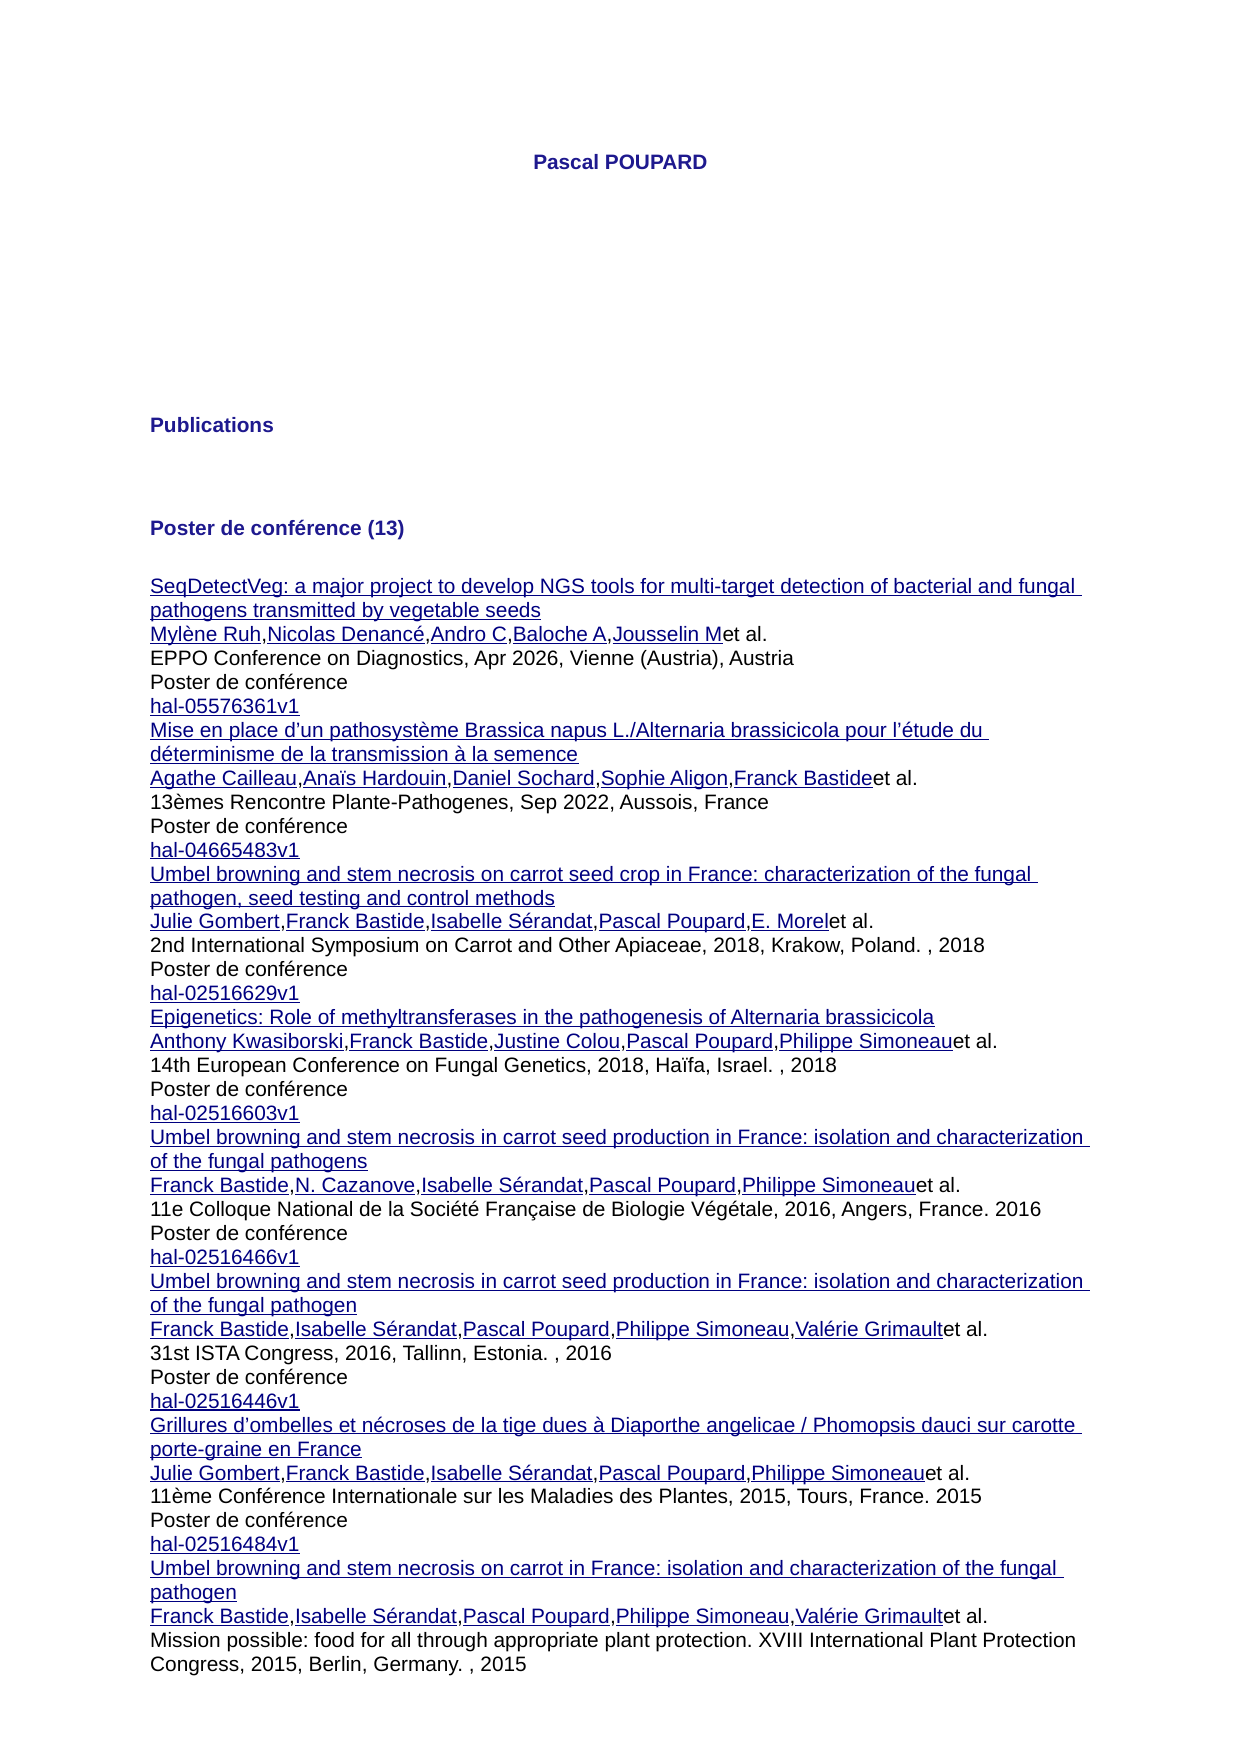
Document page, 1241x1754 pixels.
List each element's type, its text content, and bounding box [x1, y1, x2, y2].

table_cell Grillures d’ombelles et nécroses de la tige dues à Diaporthe angelicae / Phomopsis dauci sur carotte porte-graine en France Julie Gombert,Franck Bastide,Isabelle Sérandat,Pascal Poupard,Philippe Simoneauet al. 11ème Conférence Internationale sur les Maladies des Plantes, 2015, Tours, France. 2015 Poster de conférence hal-02516484v1 [150, 1413, 1090, 1556]
table_cell Mise en place d’un pathosystème Brassica napus L./Alternaria brassicicola pour l’étude du déterminisme de la transmission à la semence Agathe Cailleau,Anaïs Hardouin,Daniel Sochard,Sophie Aligon,Franck Bastideet al. 13èmes Rencontre Plante-Pathogenes, Sep 2022, Aussois, France Poster de conférence hal-04665483v1 [150, 718, 1090, 861]
table_header SeqDetectVeg: a major project to develop NGS tools for multi-target detection of bacterial and fungal pathogens transmitted by vegetable seeds Mylène Ruh,Nicolas Denancé,Andro C,Baloche A,Jousselin Met al. EPPO Conference on Diagnostics, Apr 2026, Vienne (Austria), Austria Poster de conférence hal-05576361v1 [150, 574, 1090, 718]
table_cell Umbel browning and stem necrosis in carrot seed production in France: isolation and characterization [150, 1269, 1090, 1290]
table_cell of the fungal pathogens Franck Bastide,N. Cazanove,Isabelle Sérandat,Pascal Poupard,Philippe Simoneauet al. 11e Colloque National de la Société Française de Biologie Végétale, 2016, Angers, France. 2016 Poster de conférence hal-02516466v1 [150, 1147, 1090, 1269]
subtitle Poster de conférence (13) [150, 516, 1090, 539]
table_cell Umbel browning and stem necrosis on carrot seed crop in France: characterization of the fungal pathogen, seed testing and control methods Julie Gombert,Franck Bastide,Isabelle Sérandat,Pascal Poupard,E. Morelet al. 2nd International Symposium on Carrot and Other Apiaceae, 2018, Krakow, Poland. , 2018 Poster de conférence hal-02516629v1 [150, 861, 1090, 1005]
subtitle Pascal POUPARD [150, 150, 1090, 174]
subtitle Publications [150, 412, 1090, 436]
table_cell Umbel browning and stem necrosis on carrot in France: isolation and characterization of the fungal pathogen Franck Bastide,Isabelle Sérandat,Pascal Poupard,Philippe Simoneau,Valérie Grimaultet al. Mission possible: food for all through appropriate plant protection. XVIII International Plant Protection Congress, 2015, Berlin, Germany. , 2015 [150, 1556, 1090, 1676]
table_cell of the fungal pathogen Franck Bastide,Isabelle Sérandat,Pascal Poupard,Philippe Simoneau,Valérie Grimaultet al. 31st ISTA Congress, 2016, Tallinn, Estonia. , 2016 Poster de conférence hal-02516446v1 [150, 1291, 1090, 1412]
table_cell Umbel browning and stem necrosis in carrot seed production in France: isolation and characterization [150, 1125, 1090, 1146]
table_cell Epigenetics: Role of methyltransferases in the pathogenesis of Alternaria brassicicola Anthony Kwasiborski,Franck Bastide,Justine Colou,Pascal Poupard,Philippe Simoneauet al. 14th European Conference on Fungal Genetics, 2018, Haïfa, Israel. , 2018 Poster de conférence hal-02516603v1 [150, 1005, 1090, 1125]
